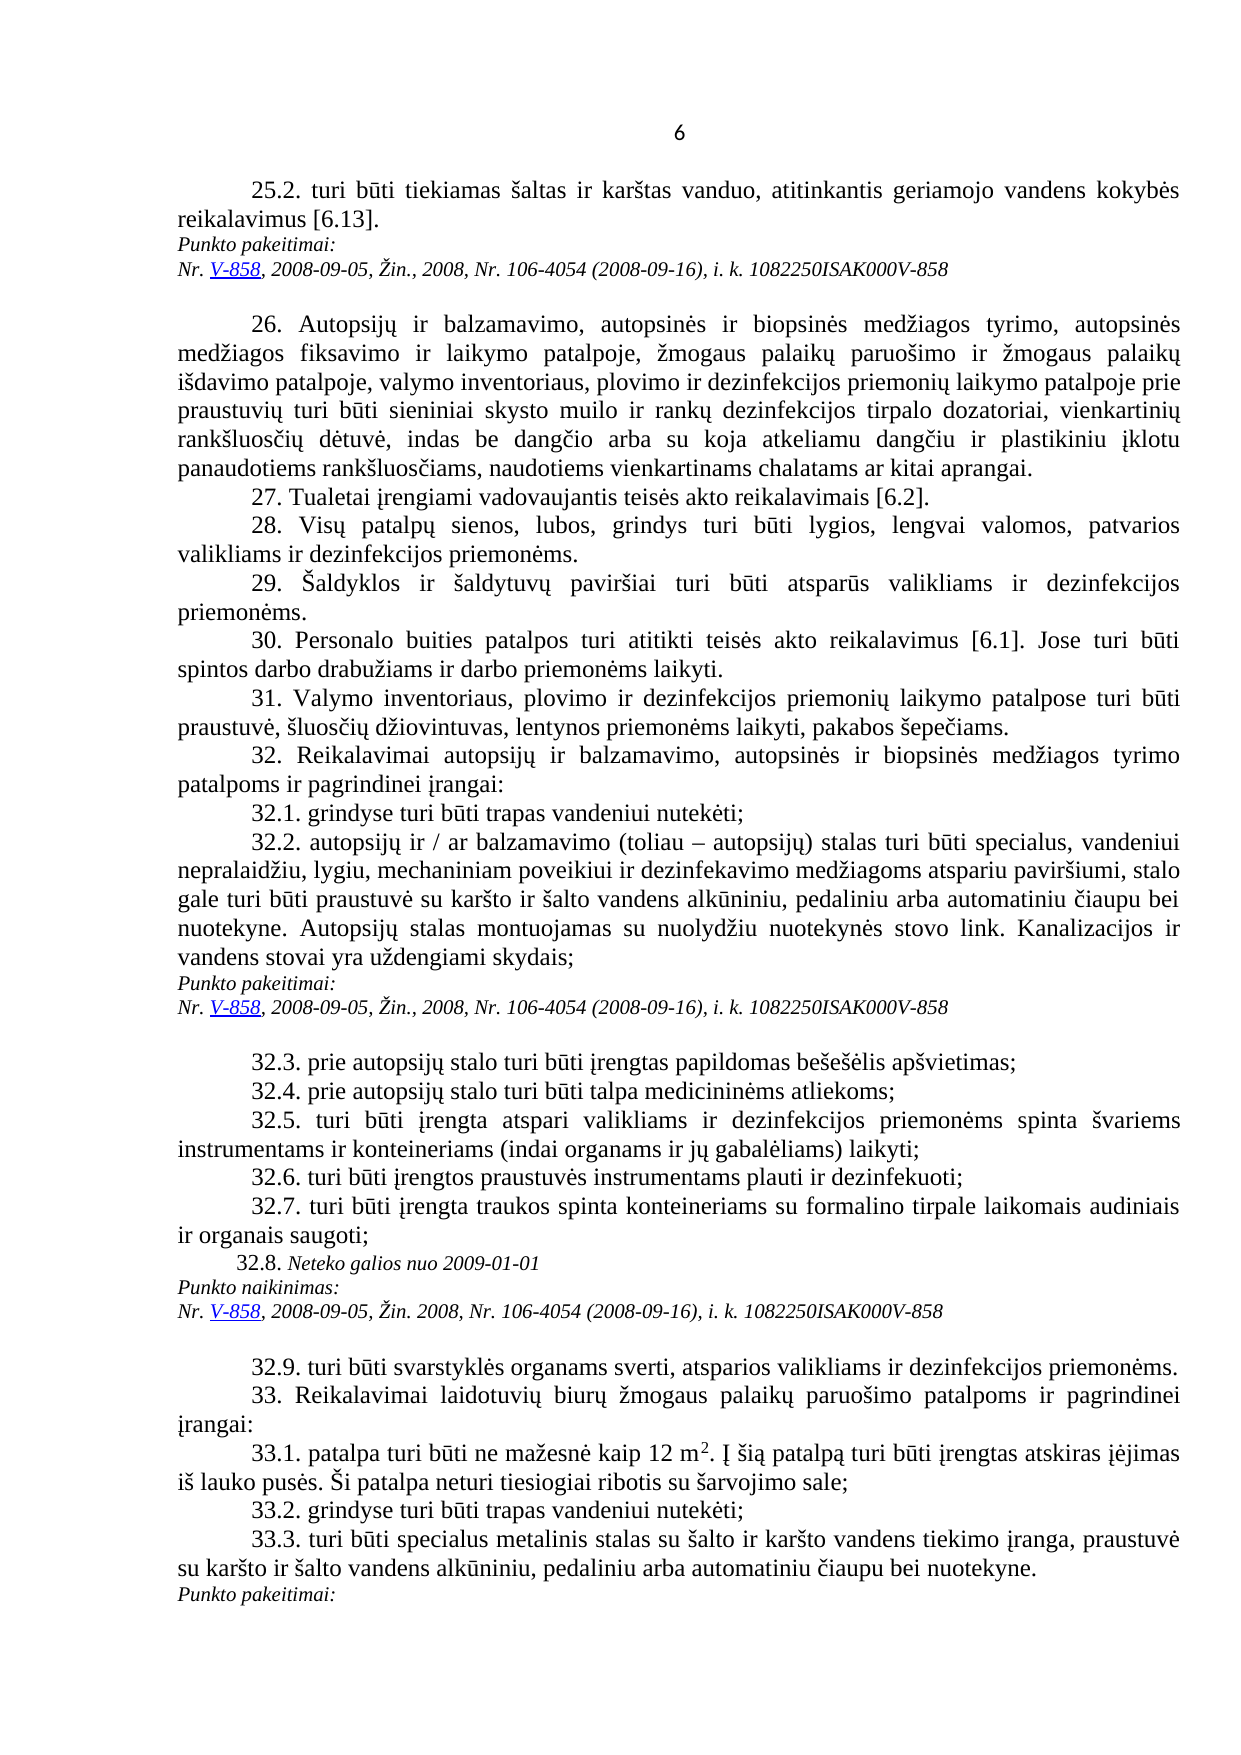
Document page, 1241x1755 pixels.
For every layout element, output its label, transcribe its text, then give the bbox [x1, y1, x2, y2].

text Nr. V-858, 2008-09-05, Žin., 2008, Nr. 106-4054 (2008-09-16), i. k. 1082250ISAK000V-858 [177, 256, 1181, 281]
text 33. Reikalavimai laidotuvių biurų žmogaus palaikų paruošimo patalpoms ir pagrindinei įrangai: [177, 1381, 1181, 1438]
text 32.4. prie autopsijų stalo turi būti talpa medicininėms atliekoms; [177, 1076, 1181, 1105]
text 32. Reikalavimai autopsijų ir balzamavimo, autopsinės ir biopsinės medžiagos tyrimo patalpoms ir pagrindinei įrangai: [177, 741, 1181, 798]
text Punkto pakeitimai: [177, 1582, 1181, 1606]
text 32.5. turi būti įrengta atspari valikliams ir dezinfekcijos priemonėms spinta švariems instrumentams ir konteineriams (indai organams ir jų gabalėliams) laikyti; [177, 1105, 1181, 1162]
text 27. Tualetai įrengiami vadovaujantis teisės akto reikalavimais [6.2]. [177, 482, 1181, 511]
text 31. Valymo inventoriaus, plovimo ir dezinfekcijos priemonių laikymo patalpose turi būti praustuvė, šluosčių džiovintuvas, lentynos priemonėms laikyti, pakabos šepečiams. [177, 683, 1181, 741]
text 32.8. Neteko galios nuo 2009-01-01 [177, 1249, 1181, 1275]
text 32.7. turi būti įrengta traukos spinta konteineriams su formalino tirpale laikomais audiniais ir organais saugoti; [177, 1191, 1181, 1249]
text 26. Autopsijų ir balzamavimo, autopsinės ir biopsinės medžiagos tyrimo, autopsinės medžiagos fiksavimo ir laikymo patalpoje, žmogaus palaikų paruošimo ir žmogaus palaikų išdavimo patalpoje, valymo inventoriaus, plovimo ir dezinfekcijos priemonių laikymo patalpoje prie praustuvių turi būti sieniniai skysto muilo ir rankų dezinfekcijos tirpalo dozatoriai, vienkartinių rankšluosčių dėtuvė, indas be dangčio arba su koja atkeliamu dangčiu ir plastikiniu įklotu panaudotiems rankšluosčiams, naudotiems vienkartinams chalatams ar kitai aprangai. [177, 309, 1181, 482]
text 29. Šaldyklos ir šaldytuvų paviršiai turi būti atsparūs valikliams ir dezinfekcijos priemonėms. [177, 568, 1181, 626]
text Punkto naikinimas: [177, 1275, 1181, 1299]
text 32.3. prie autopsijų stalo turi būti įrengtas papildomas bešešėlis apšvietimas; [177, 1047, 1181, 1076]
text 25.2. turi būti tiekiamas šaltas ir karštas vanduo, atitinkantis geriamojo vandens kokybės reikalavimus [6.13]. [177, 175, 1181, 232]
text 32.9. turi būti svarstyklės organams sverti, atsparios valikliams ir dezinfekcijos priemonėms. [177, 1352, 1181, 1381]
text 32.1. grindyse turi būti trapas vandeniui nutekėti; [177, 798, 1181, 827]
text 28. Visų patalpų sienos, lubos, grindys turi būti lygios, lengvai valomos, patvarios valikliams ir dezinfekcijos priemonėms. [177, 511, 1181, 568]
text 33.2. grindyse turi būti trapas vandeniui nutekėti; [177, 1496, 1181, 1524]
text Punkto pakeitimai: [177, 232, 1181, 256]
text 33.1. patalpa turi būti ne mažesnė kaip 12 m2. Į šią patalpą turi būti įrengtas atskiras įėjimas iš lauko pusės. Ši patalpa neturi tiesiogiai ribotis su šarvojimo sale; [177, 1438, 1181, 1496]
text 33.3. turi būti specialus metalinis stalas su šalto ir karšto vandens tiekimo įranga, praustuvė su karšto ir šalto vandens alkūniniu, pedaliniu arba automatiniu čiaupu bei nuotekyne. [177, 1524, 1181, 1582]
text Nr. V-858, 2008-09-05, Žin., 2008, Nr. 106-4054 (2008-09-16), i. k. 1082250ISAK000V-858 [177, 994, 1181, 1019]
text 30. Personalo buities patalpos turi atitikti teisės akto reikalavimus [6.1]. Jose turi būti spintos darbo drabužiams ir darbo priemonėms laikyti. [177, 626, 1181, 683]
text 32.2. autopsijų ir / ar balzamavimo (toliau – autopsijų) stalas turi būti specialus, vandeniui nepralaidžiu, lygiu, mechaniniam poveikiui ir dezinfekavimo medžiagoms atspariu paviršiumi, stalo gale turi būti praustuvė su karšto ir šalto vandens alkūniniu, pedaliniu arba automatiniu čiaupu bei nuotekyne. Autopsijų stalas montuojamas su nuolydžiu nuotekynės stovo link. Kanalizacijos ir vandens stovai yra uždengiami skydais; [177, 827, 1181, 971]
text 32.6. turi būti įrengtos praustuvės instrumentams plauti ir dezinfekuoti; [177, 1162, 1181, 1191]
text Punkto pakeitimai: [177, 971, 1181, 994]
text Nr. V-858, 2008-09-05, Žin. 2008, Nr. 106-4054 (2008-09-16), i. k. 1082250ISAK000V-858 [177, 1299, 1181, 1323]
